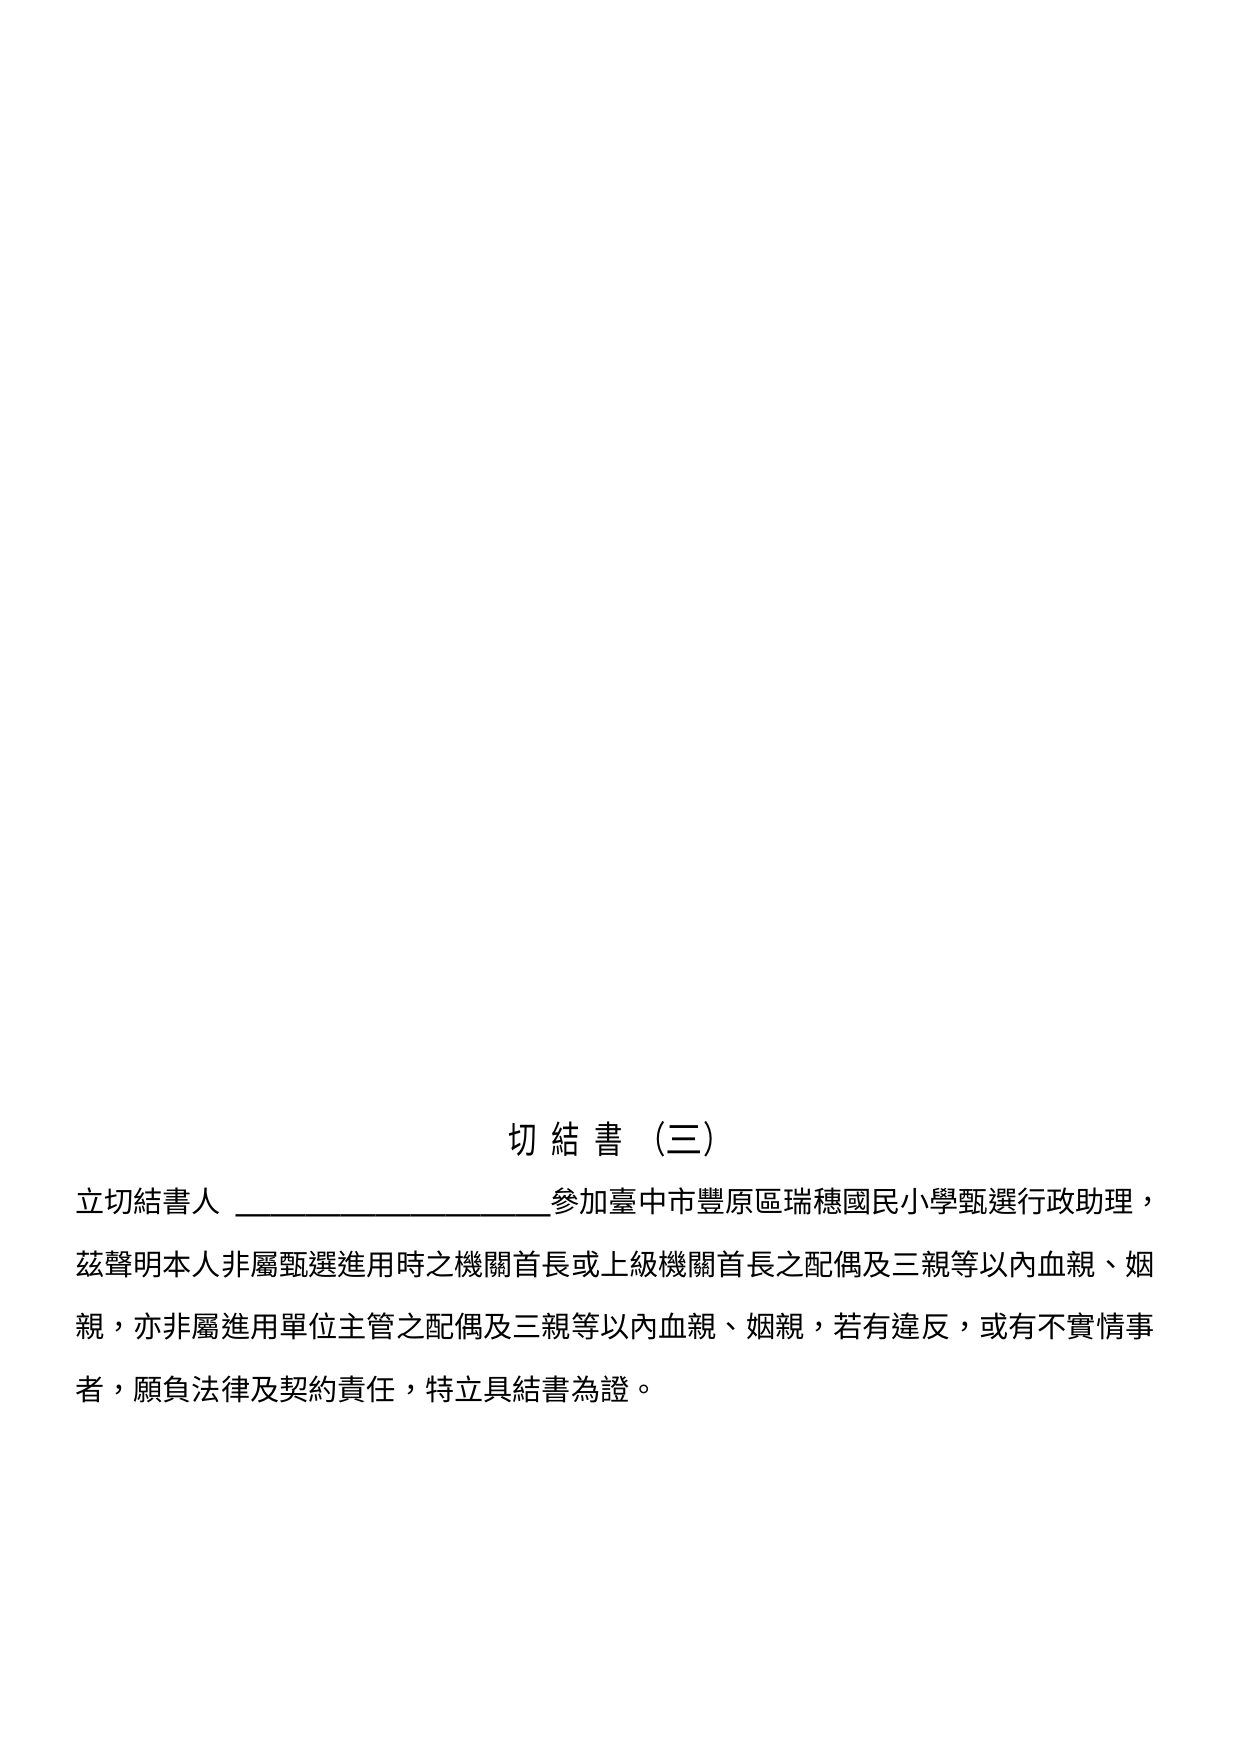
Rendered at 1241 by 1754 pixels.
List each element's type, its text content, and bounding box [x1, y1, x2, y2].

text 切結書（三） [75, 1096, 1165, 1158]
text 立切結書人 __________________參加臺中市豐原區瑞穗國民小學甄選行政助理，茲聲明本人非屬甄選進用時之機關首長或上級機關首長之配偶及三親等以內血親、姻親，亦非屬進用單位主管之配偶及三親等以內血親、姻親，若有違反，或有不實情事者，願負法律及契約責任，特立具結書為證。 [75, 1158, 1165, 1408]
